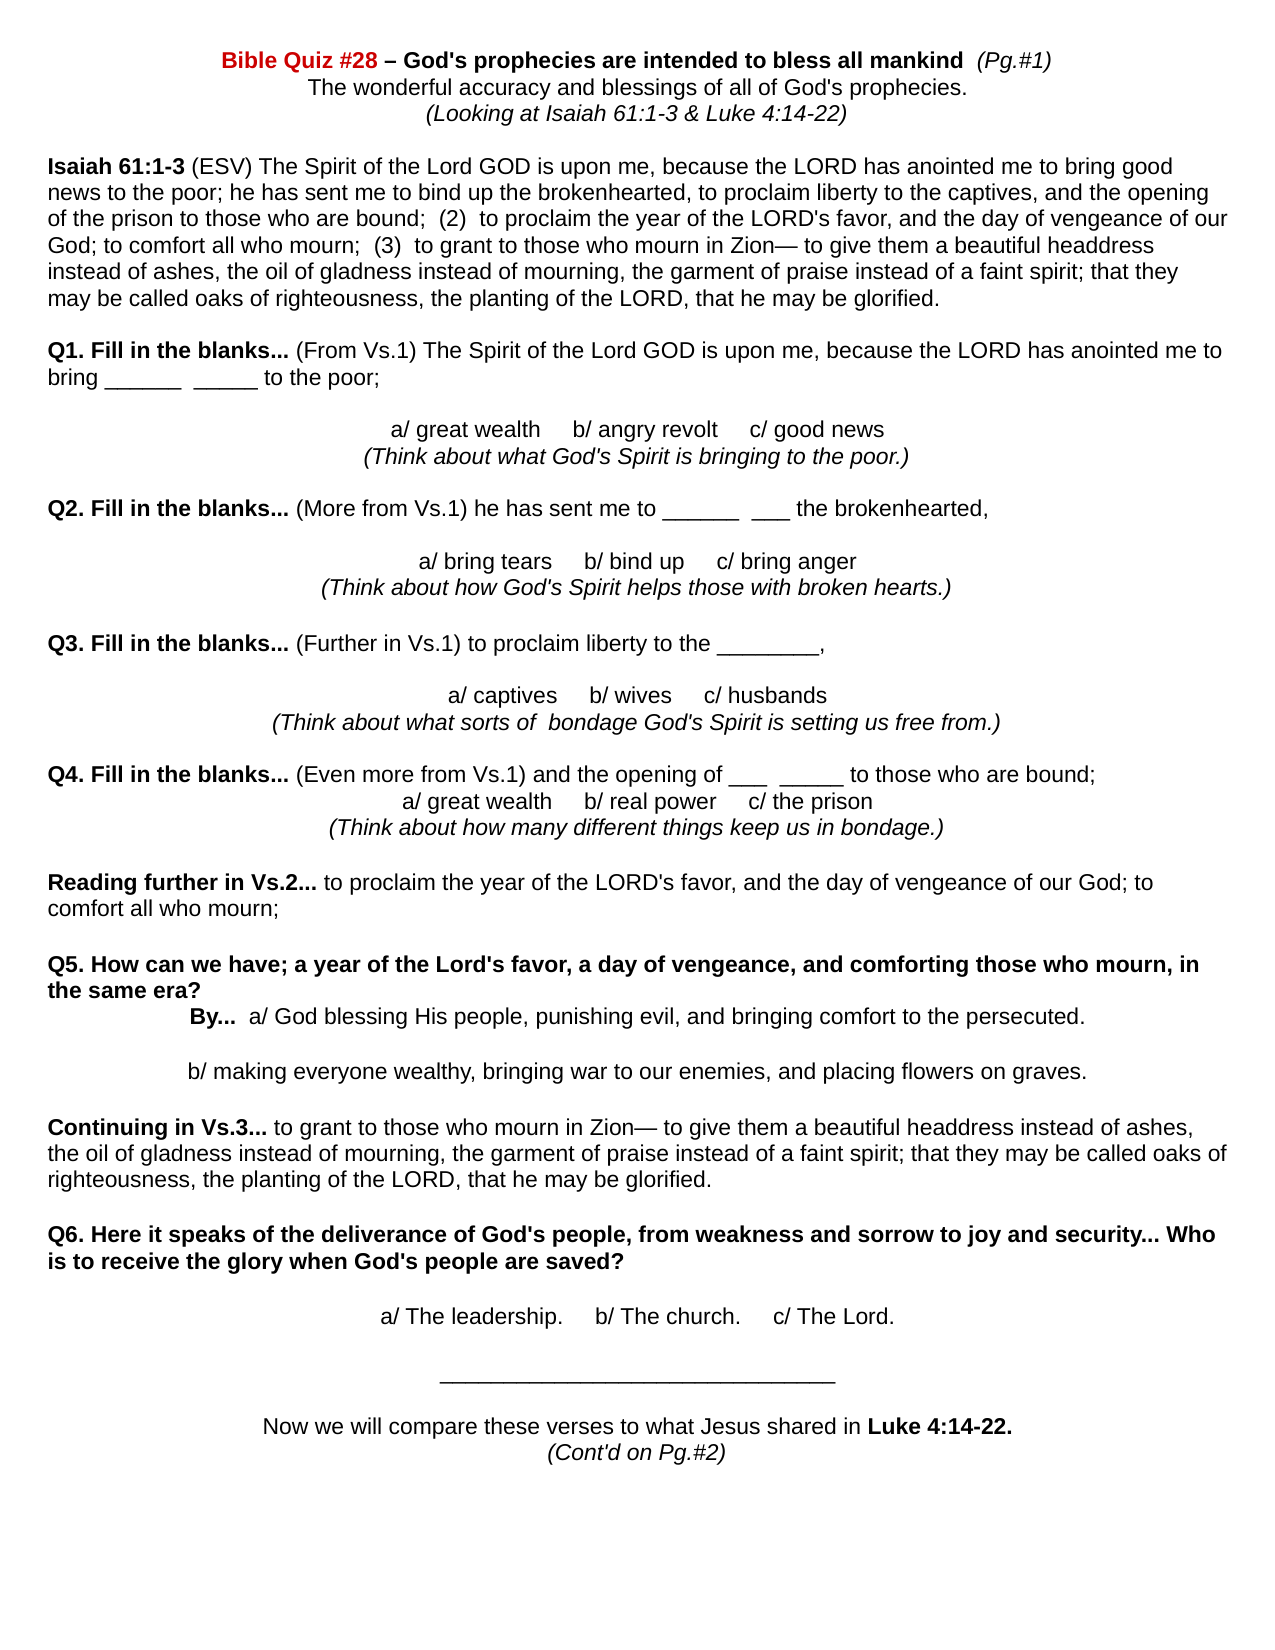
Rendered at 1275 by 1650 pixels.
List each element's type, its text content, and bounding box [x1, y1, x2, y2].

text Q4. Fill in the blanks... (Even more from Vs.1) and the opening of ___ _____ to those who are bound; [47, 761, 1228, 788]
text By... a/ God blessing His people, punishing evil, and bringing comfort to the persecuted. [47, 1003, 1228, 1029]
text (Cont'd on Pg.#2) [47, 1439, 1228, 1466]
text a/ bring tears b/ bind up c/ bring anger (Think about how God's Spirit helps those with broken hearts.) [47, 548, 1228, 601]
text Q1. Fill in the blanks... (From Vs.1) The Spirit of the Lord GOD is upon me, because the LORD has anointed me to bring ______ _____ to the poor; [47, 337, 1228, 390]
text b/ making everyone wealthy, bringing war to our enemies, and placing flowers on graves. [47, 1058, 1228, 1085]
text Q6. Here it speaks of the deliverance of God's people, from weakness and sorrow to joy and security... Who is to receive the glory when God's people are saved? [47, 1221, 1228, 1274]
text Now we will compare these verses to what Jesus shared in Luke 4:14-22. [47, 1413, 1228, 1439]
text Q5. How can we have; a year of the Lord's favor, a day of vengeance, and comforting those who mourn, in the same era? [47, 951, 1228, 1003]
text Q2. Fill in the blanks... (More from Vs.1) he has sent me to ______ ___ the brokenhearted, [47, 495, 1228, 522]
text Q3. Fill in the blanks... (Further in Vs.1) to proclaim liberty to the ________, [47, 629, 1228, 656]
text a/ great wealth b/ angry revolt c/ good news (Think about what God's Spirit is bringing to the poor.) [47, 416, 1228, 469]
text Continuing in Vs.3... to grant to those who mourn in Zion— to give them a beautiful headdress instead of ashes, the oil of gladness instead of mourning, the garment of praise instead of a faint spirit; that they may be called oaks of righteousness, the planting of the LORD, that he may be glorified. [47, 1113, 1228, 1192]
text a/ great wealth b/ real power c/ the prison (Think about how many different things keep us in bondage.) [47, 788, 1228, 840]
text _______________________________ [47, 1358, 1228, 1384]
text a/ The leadership. b/ The church. c/ The Lord. [47, 1303, 1228, 1329]
text (Looking at Isaiah 61:1-3 & Luke 4:14-22) [47, 100, 1228, 126]
text Bible Quiz #28 – God's prophecies are intended to bless all mankind (Pg.#1) The wonderful accuracy and blessings of all of God's prophecies. [47, 47, 1228, 100]
text a/ captives b/ wives c/ husbands (Think about what sorts of bondage God's Spirit is setting us free from.) [47, 682, 1228, 735]
text Isaiah 61:1-3 (ESV) The Spirit of the Lord GOD is upon me, because the LORD has anointed me to bring good news to the poor; he has sent me to bind up the brokenhearted, to proclaim liberty to the captives, and the opening of the prison to those who are bound; (2) to proclaim the year of the LORD's favor, and the day of vengeance of our God; to comfort all who mourn; (3) to grant to those who mourn in Zion— to give them a beautiful headdress instead of ashes, the oil of gladness instead of mourning, the garment of praise instead of a faint spirit; that they may be called oaks of righteousness, the planting of the LORD, that he may be glorified. [47, 153, 1228, 311]
text Reading further in Vs.2... to proclaim the year of the LORD's favor, and the day of vengeance of our God; to comfort all who mourn; [47, 869, 1228, 922]
